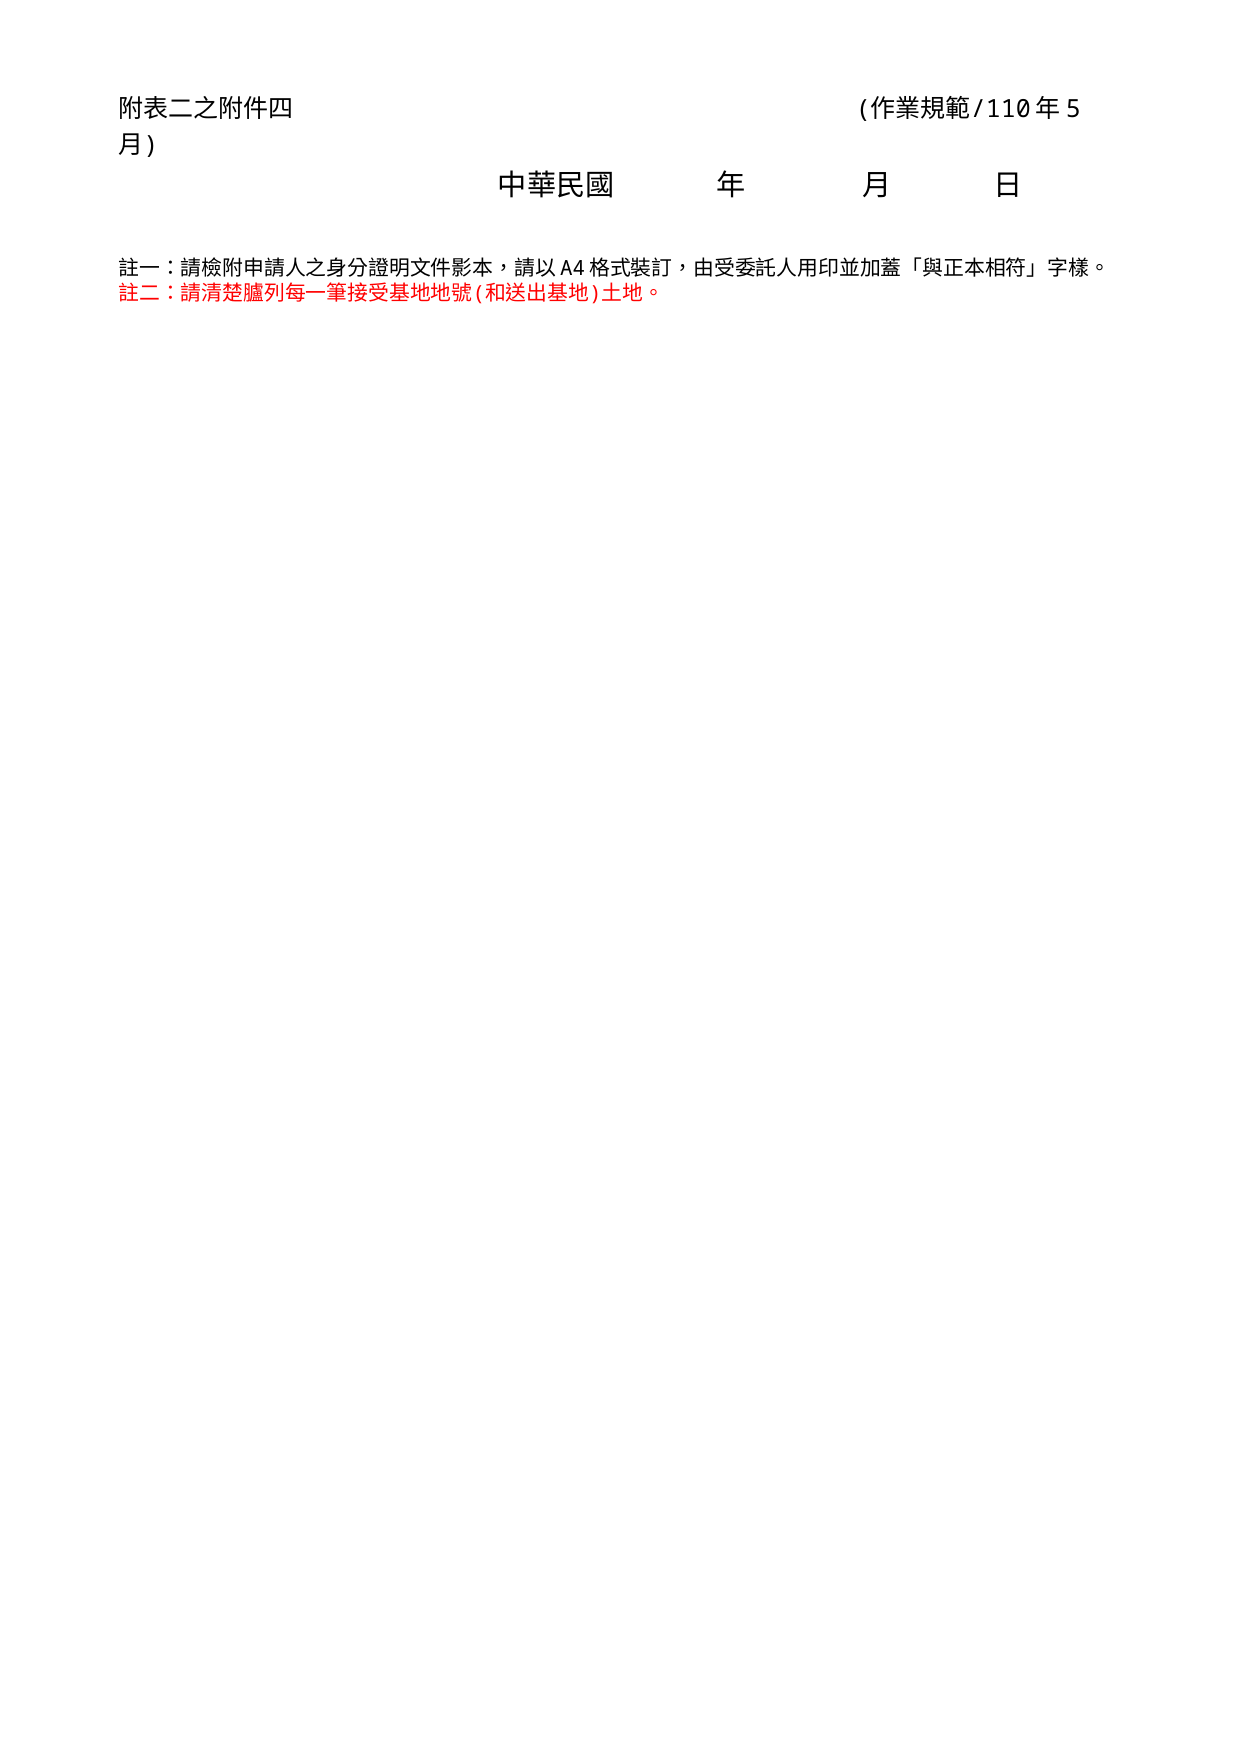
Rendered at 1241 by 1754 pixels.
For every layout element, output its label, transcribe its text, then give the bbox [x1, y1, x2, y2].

text 中華民國 年 月 日 [118, 161, 1122, 203]
text 註一：請檢附申請人之身分證明文件影本，請以A4格式裝訂，由受委託人用印並加蓋「與正本相符」字樣。 [118, 256, 1122, 281]
text 註二：請清楚臚列每一筆接受基地地號(和送出基地)土地。 [118, 281, 1122, 306]
